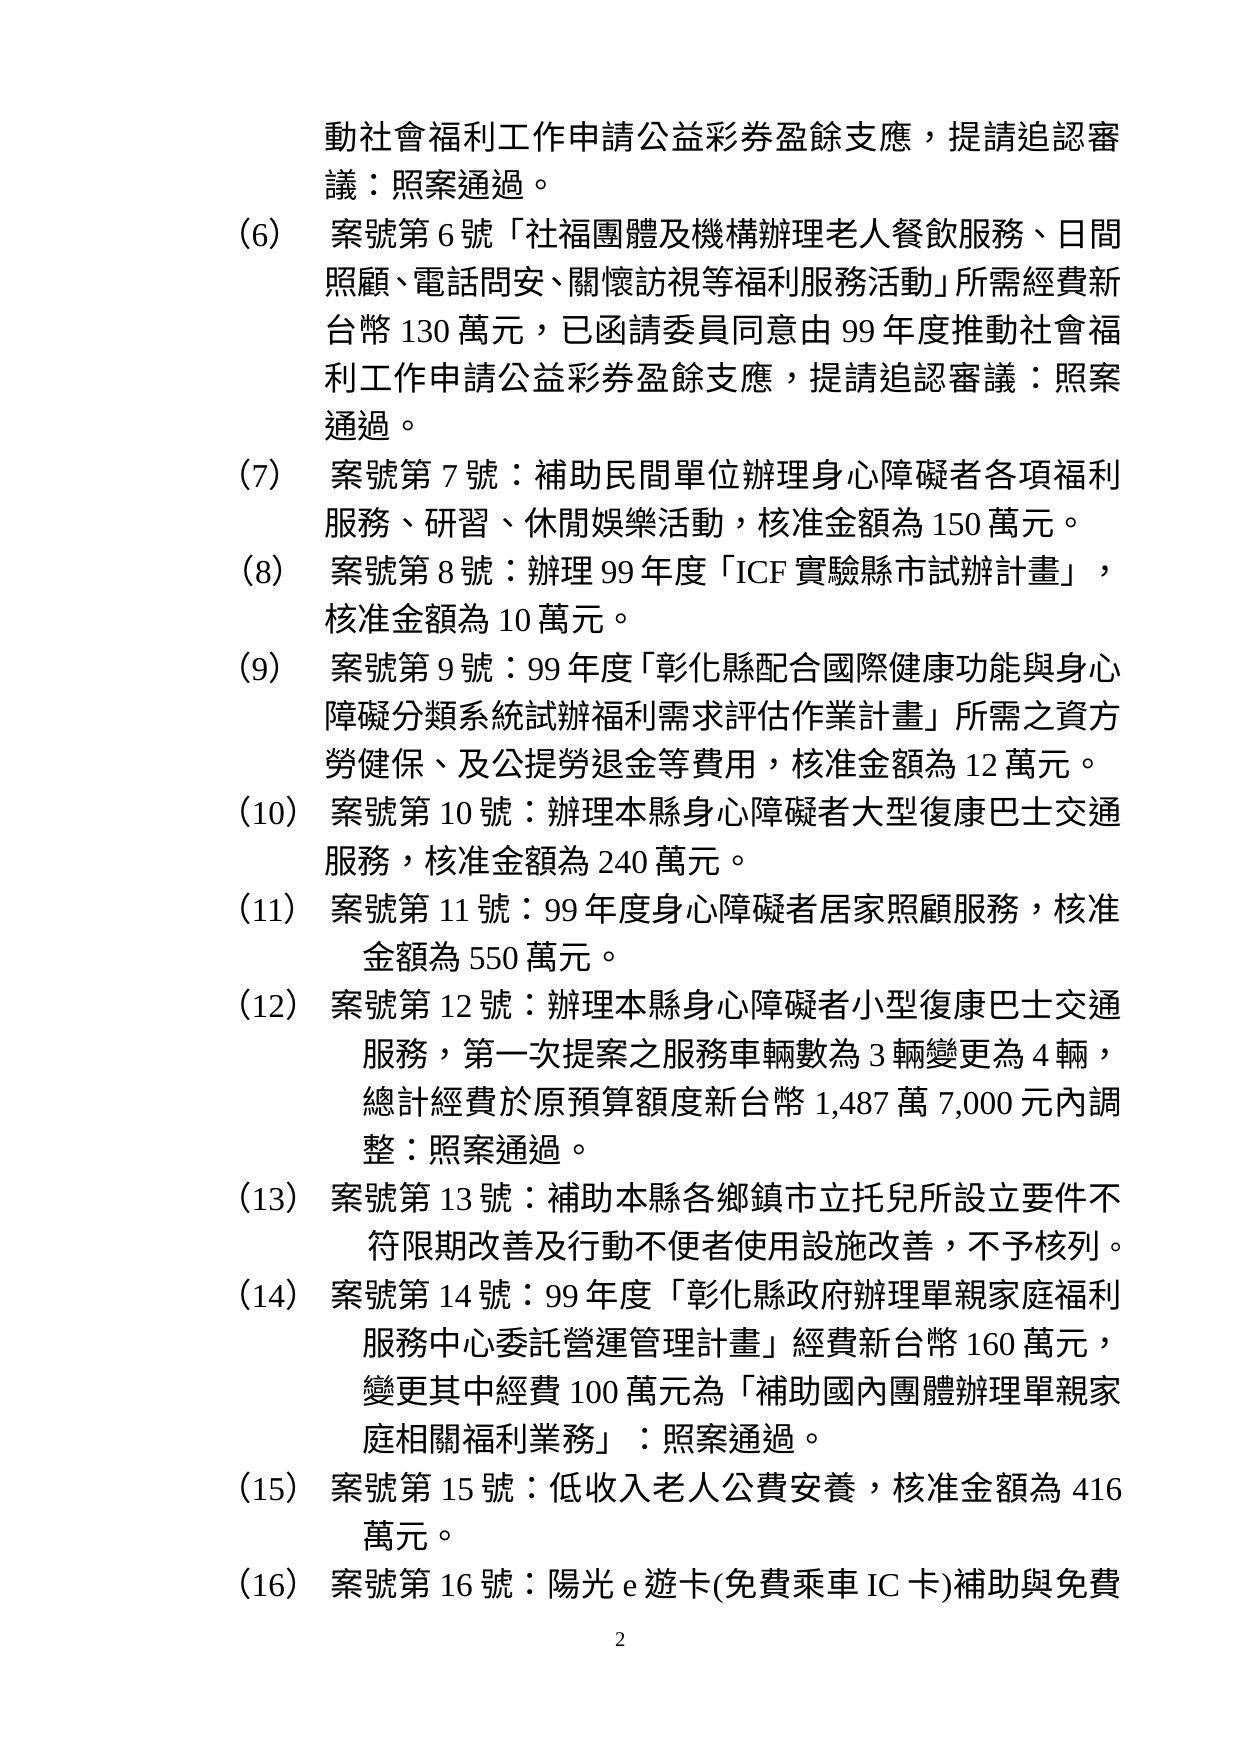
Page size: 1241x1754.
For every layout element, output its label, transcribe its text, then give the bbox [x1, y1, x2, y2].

list 案號第9號：99年度「彰化縣配合國際健康功能與身心障礙分類系統試辦福利需求評估作業計畫」所需之資方勞健保、及公提勞退金等費用，核准金額為12萬元。 [218, 641, 1122, 786]
list 案號第11號：99年度身心障礙者居家照顧服務，核准金額為550萬元。 [218, 883, 1122, 979]
list 案號第14號：99年度「彰化縣政府辦理單親家庭福利服務中心委託營運管理計畫」經費新台幣160萬元，變更其中經費100萬元為「補助國內團體辦理單親家庭相關福利業務」：照案通過。 [218, 1268, 1122, 1461]
list 案號第7號：補助民間單位辦理身心障礙者各項福利服務、研習、休閒娛樂活動，核准金額為150萬元。 [218, 448, 1122, 545]
list 案號第15號：低收入老人公費安養，核准金額為416 萬元。 [218, 1461, 1122, 1558]
list 案號第6號「社福團體及機構辦理老人餐飲服務、日間照顧、電話問安、關懷訪視等福利服務活動」所需經費新台幣130萬元，已函請委員同意由99年度推動社會福利工作申請公益彩券盈餘支應，提請追認審議：照案通過。 [218, 207, 1122, 448]
list 動社會福利工作申請公益彩券盈餘支應，提請追認審議：照案通過。 [218, 111, 1122, 207]
list 案號第10號：辦理本縣身心障礙者大型復康巴士交通服務，核准金額為240萬元。 [218, 786, 1122, 883]
list 案號第8號：辦理99年度「ICF實驗縣市試辦計畫」，核准金額為10萬元。 [222, 545, 1122, 641]
list 案號第16號：陽光e遊卡(免費乘車IC卡)補助與免費 [218, 1558, 1122, 1606]
list 案號第12號：辦理本縣身心障礙者小型復康巴士交通服務，第一次提案之服務車輛數為3輛變更為4輛，總計經費於原預算額度新台幣1,487萬7,000元內調整：照案通過。 [218, 979, 1122, 1172]
list 案號第13號：補助本縣各鄉鎮市立托兒所設立要件不符限期改善及行動不便者使用設施改善，不予核列。 [218, 1172, 1122, 1268]
